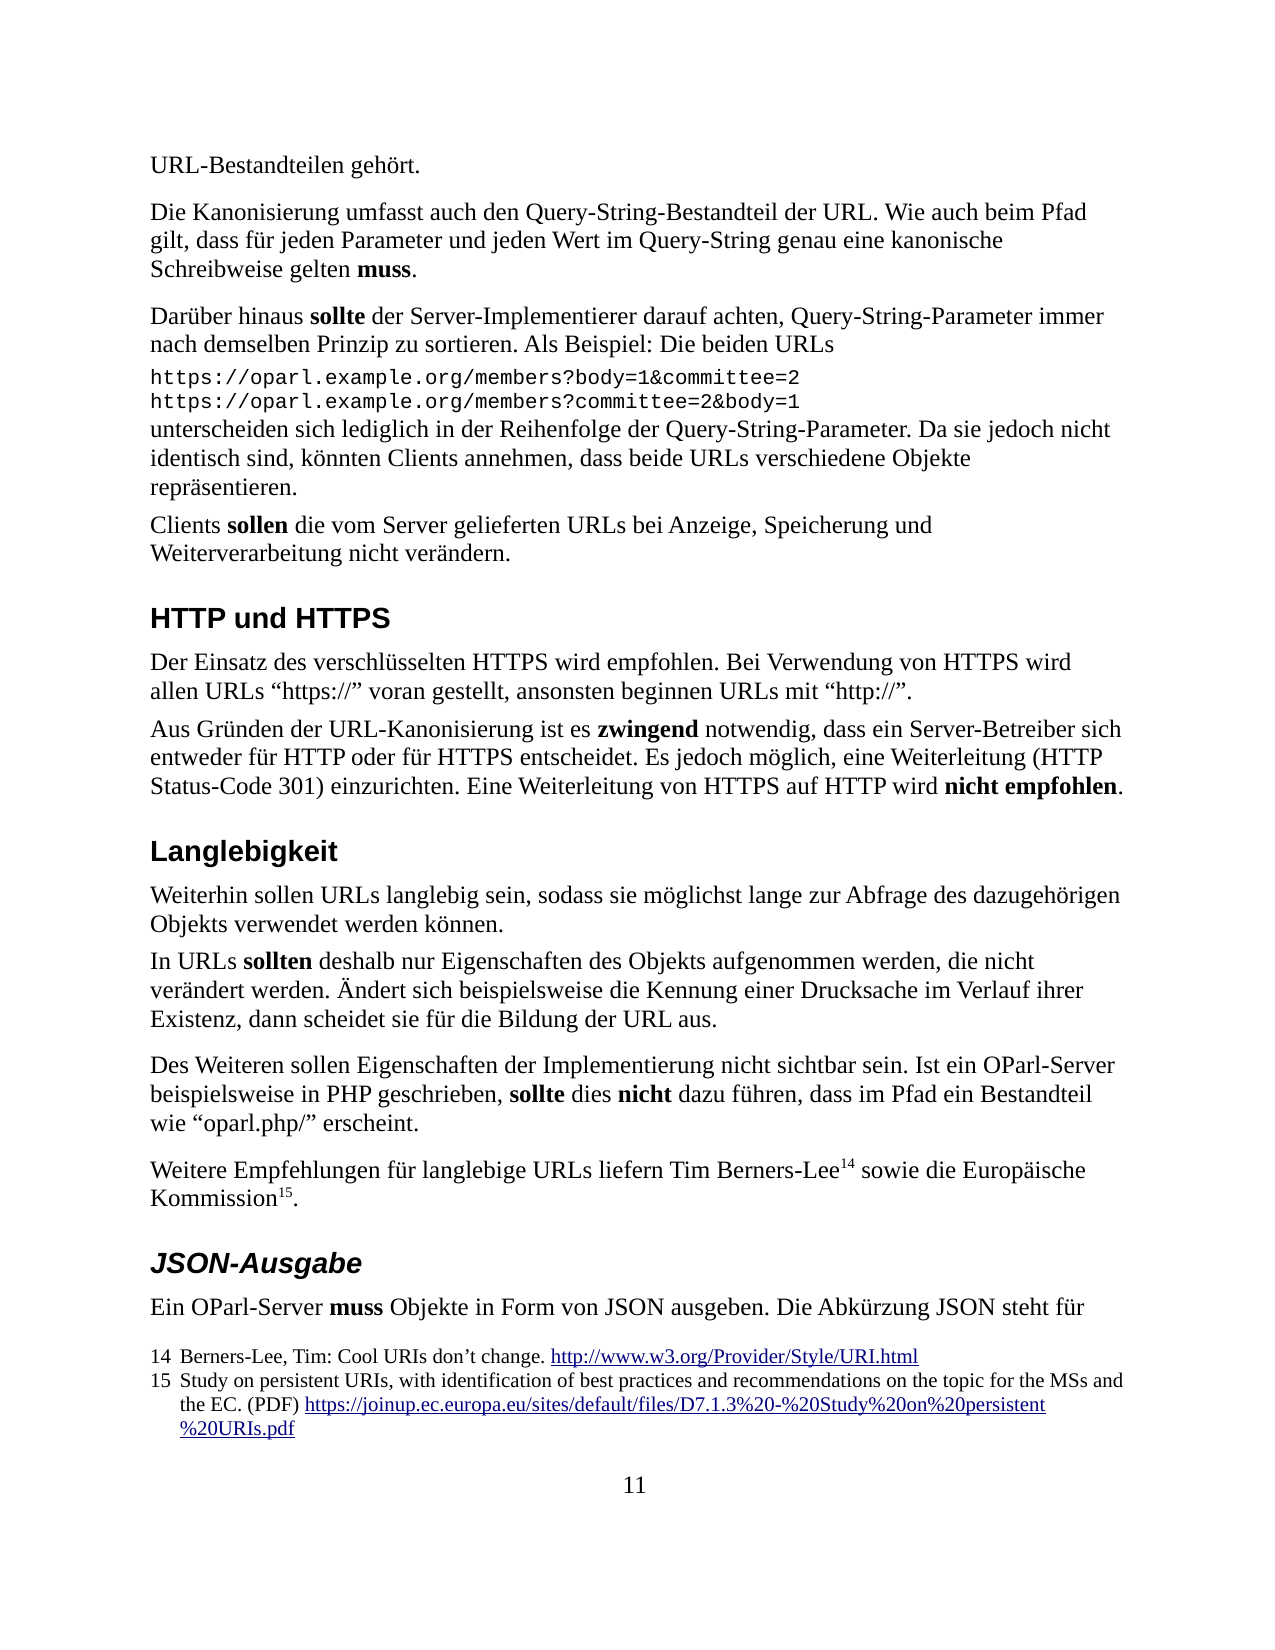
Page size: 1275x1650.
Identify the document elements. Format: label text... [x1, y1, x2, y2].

subtitle HTTP und HTTPS [150, 601, 1125, 635]
text Darüber hinaus sollte der Server-Implementierer darauf achten, Query-String-Parameter immer nach demselben Prinzip zu sortieren. Als Beispiel: Die beiden URLs [150, 301, 1125, 358]
text URL-Bestandteilen gehört. [150, 150, 1125, 179]
text Des Weiteren sollen Eigenschaften der Implementierung nicht sichtbar sein. Ist ein OParl-Server beispielsweise in PHP geschrieben, sollte dies nicht dazu führen, dass im Pfad ein Bestandteil wie “oparl.php/” erscheint. [150, 1051, 1125, 1137]
text Study on persistent URIs, with identification of best practices and recommendations on the topic for the MSs and the EC. (PDF) https://joinup.ec.europa.eu/sites/default/files/D7.1.3%20-%20Study%20on%20persistent%20URIs.pdf [150, 1368, 1125, 1440]
subtitle Langlebigkeit [150, 834, 1125, 867]
text Weitere Empfehlungen für langlebige URLs liefern Tim Berners-Lee sowie die Europäische Kommission. [150, 1155, 1125, 1212]
text Berners-Lee, Tim: Cool URIs don’t change. http://www.w3.org/Provider/Style/URI.html [150, 1344, 1125, 1368]
text Weiterhin sollen URLs langlebig sein, sodass sie möglichst lange zur Abfrage des dazugehörigen Objekts verwendet werden können. [150, 880, 1125, 937]
text Aus Gründen der URL-Kanonisierung ist es zwingend notwendig, dass ein Server-Betreiber sich entweder für HTTP oder für HTTPS entscheidet. Es jedoch möglich, eine Weiterleitung (HTTP Status-Code 301) einzurichten. Eine Weiterleitung von HTTPS auf HTTP wird nicht empfohlen. [150, 714, 1125, 800]
text https://oparl.example.org/members?body=1&committee=2 [150, 367, 1125, 391]
text Ein OParl-Server muss Objekte in Form von JSON ausgeben. Die Abkürzung JSON steht für [150, 1292, 1125, 1321]
text In URLs sollten deshalb nur Eigenschaften des Objekts aufgenommen werden, die nicht verändert werden. Ändert sich beispielsweise die Kennung einer Drucksache im Verlauf ihrer Existenz, dann scheidet sie für die Bildung der URL aus. [150, 946, 1125, 1033]
text Die Kanonisierung umfasst auch den Query-String-Bestandteil der URL. Wie auch beim Pfad gilt, dass für jeden Parameter und jeden Wert im Query-String genau eine kanonische Schreibweise gelten muss. [150, 197, 1125, 283]
text Clients sollen die vom Server gelieferten URLs bei Anzeige, Speicherung und Weiterverarbeitung nicht verändern. [150, 510, 1125, 567]
text https://oparl.example.org/members?committee=2&body=1 [150, 391, 1125, 414]
text unterscheiden sich lediglich in der Reihenfolge der Query-String-Parameter. Da sie jedoch nicht identisch sind, könnten Clients annehmen, dass beide URLs verschiedene Objekte repräsentieren. [150, 414, 1125, 501]
text Der Einsatz des verschlüsselten HTTPS wird empfohlen. Bei Verwendung von HTTPS wird allen URLs “https://” voran gestellt, ansonsten beginnen URLs mit “http://”. [150, 647, 1125, 705]
subtitle JSON-Ausgabe [150, 1246, 1125, 1280]
